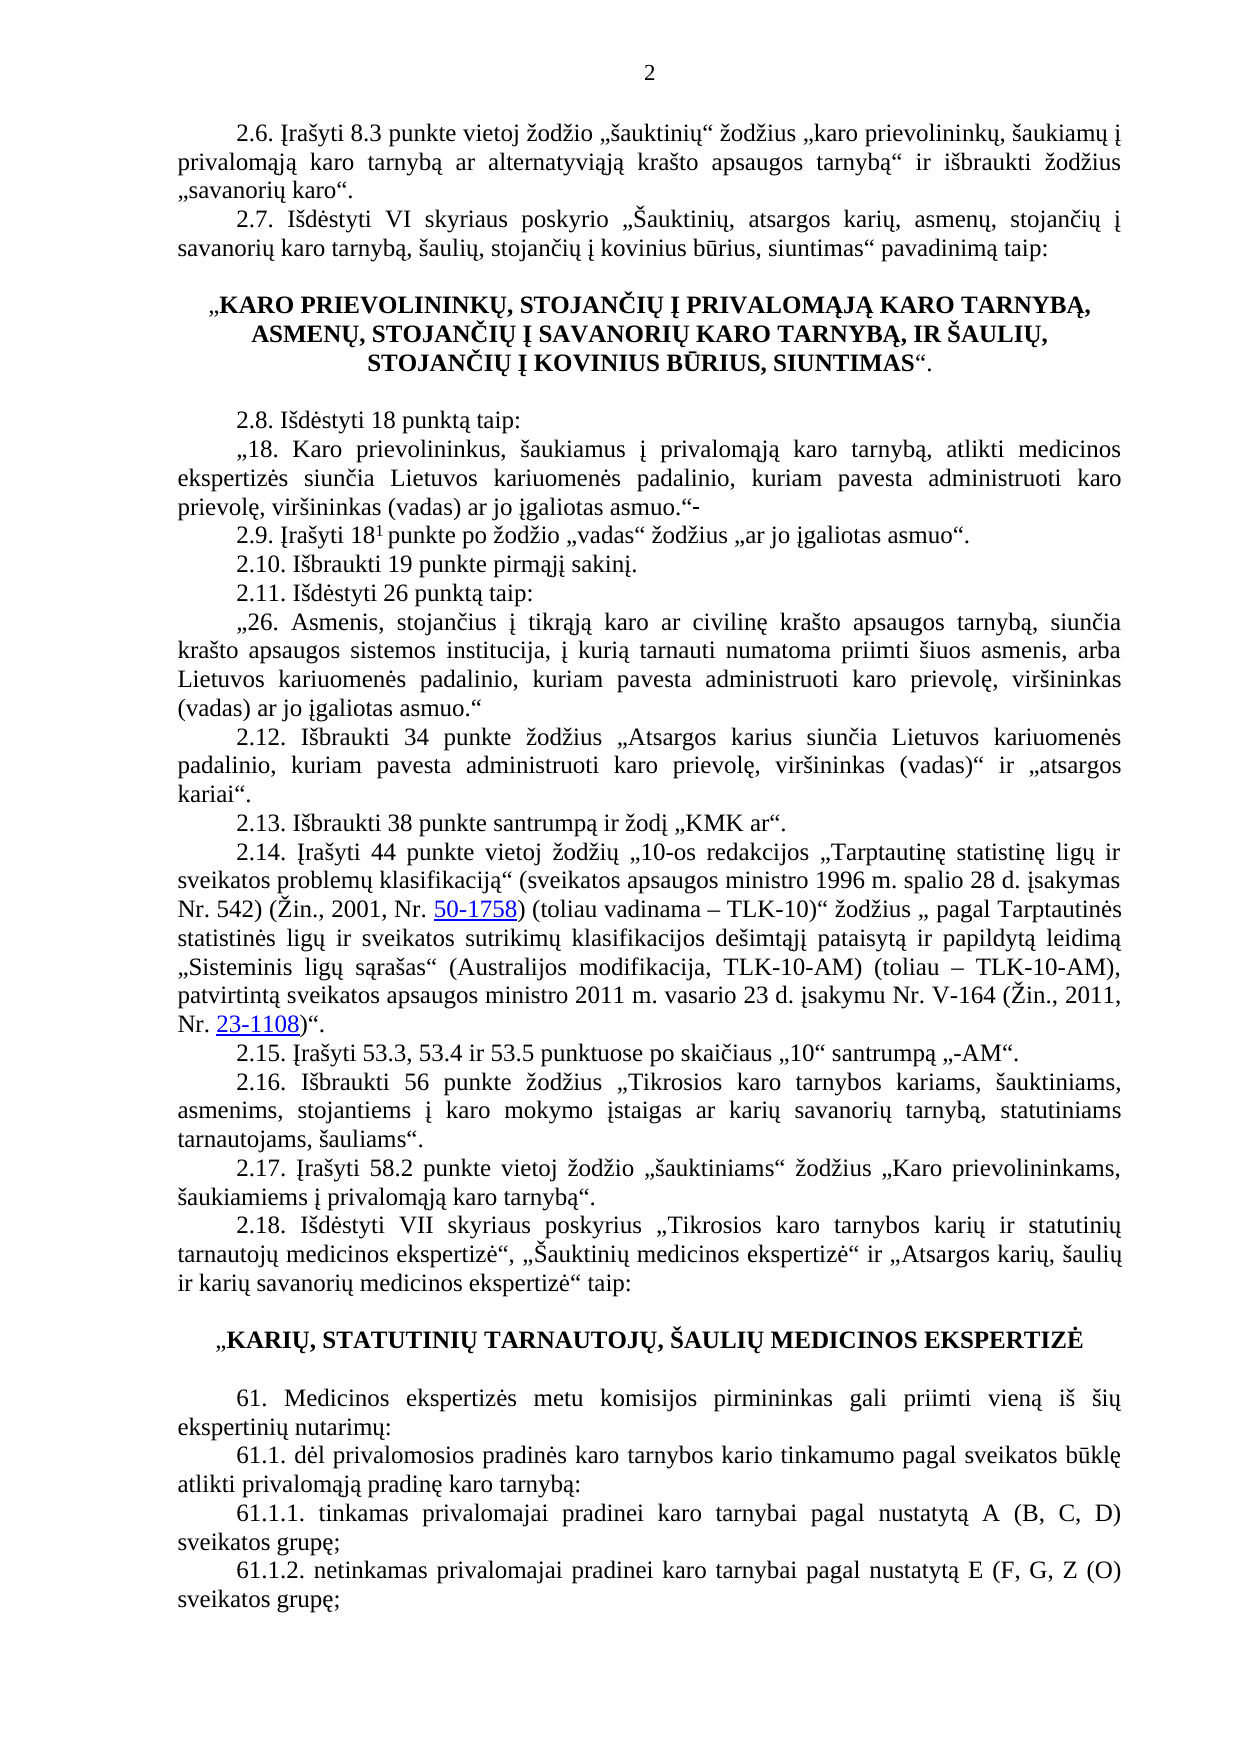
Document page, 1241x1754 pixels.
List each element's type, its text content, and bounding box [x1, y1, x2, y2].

text 2.10. Išbraukti 19 punkte pirmąjį sakinį. [177, 549, 1122, 578]
text 2.6. Įrašyti 8.3 punkte vietoj žodžio „šauktinių“ žodžius „karo prievolininkų, šaukiamų į privalomąją karo tarnybą ar alternatyviąją krašto apsaugos tarnybą“ ir išbraukti žodžius „savanorių karo“. [177, 118, 1122, 204]
text 2.15. Įrašyti 53.3, 53.4 ir 53.5 punktuose po skaičiaus „10“ santrumpą „-AM“. [177, 1038, 1122, 1067]
text 2.14. Įrašyti 44 punkte vietoj žodžių „10-os redakcijos „Tarptautinę statistinę ligų ir sveikatos problemų klasifikaciją“ (sveikatos apsaugos ministro 1996 m. spalio 28 d. įsakymas Nr. 542) (Žin., 2001, Nr. 50-1758) (toliau vadinama – TLK-10)“ žodžius „ pagal Tarptautinės statistinės ligų ir sveikatos sutrikimų klasifikacijos dešimtąjį pataisytą ir papildytą leidimą „Sisteminis ligų sąrašas“ (Australijos modifikacija, TLK-10-AM) (toliau – TLK-10-AM), patvirtintą sveikatos apsaugos ministro 2011 m. vasario 23 d. įsakymu Nr. V-164 (Žin., 2011, Nr. 23-1108)“. [177, 837, 1122, 1038]
text 2.12. Išbraukti 34 punkte žodžius „Atsargos karius siunčia Lietuvos kariuomenės padalinio, kuriam pavesta administruoti karo prievolę, viršininkas (vadas)“ ir „atsargos kariai“. [177, 722, 1122, 808]
text 61.1.2. netinkamas privalomajai pradinei karo tarnybai pagal nustatytą E (F, G, Z (O) sveikatos grupę; [177, 1556, 1122, 1613]
text „26. Asmenis, stojančius į tikrąją karo ar civilinę krašto apsaugos tarnybą, siunčia krašto apsaugos sistemos institucija, į kurią tarnauti numatoma priimti šiuos asmenis, arba Lietuvos kariuomenės padalinio, kuriam pavesta administruoti karo prievolę, viršininkas (vadas) ar jo įgaliotas asmuo.“ [177, 607, 1122, 722]
text „KARO PRIEVOLININKŲ, STOJANČIŲ Į PRIVALOMĄJĄ KARO TARNYBĄ, ASMENŲ, STOJANČIŲ Į SAVANORIŲ KARO TARNYBĄ, IR ŠAULIŲ, STOJANČIŲ Į KOVINIUS BŪRIUS, SIUNTIMAS“. [177, 291, 1122, 377]
text 2.8. Išdėstyti 18 punktą taip: [177, 406, 1122, 434]
text „18. Karo prievolininkus, šaukiamus į privalomąją karo tarnybą, atlikti medicinos ekspertizės siunčia Lietuvos kariuomenės padalinio, kuriam pavesta administruoti karo prievolę, viršininkas (vadas) ar jo įgaliotas asmuo.“ [177, 434, 1122, 521]
text 2.7. Išdėstyti VI skyriaus poskyrio „Šauktinių, atsargos karių, asmenų, stojančių į savanorių karo tarnybą, šaulių, stojančių į kovinius būrius, siuntimas“ pavadinimą taip: [177, 204, 1122, 262]
text 61. Medicinos ekspertizės metu komisijos pirmininkas gali priimti vieną iš šių ekspertinių nutarimų: [177, 1383, 1122, 1441]
text 2.9. Įrašyti 181 punkte po žodžio „vadas“ žodžius „ar jo įgaliotas asmuo“. [177, 521, 1122, 549]
text 2.18. Išdėstyti VII skyriaus poskyrius „Tikrosios karo tarnybos karių ir statutinių tarnautojų medicinos ekspertizė“, „Šauktinių medicinos ekspertizė“ ir „Atsargos karių, šaulių ir karių savanorių medicinos ekspertizė“ taip: [177, 1211, 1122, 1297]
text 2.13. Išbraukti 38 punkte santrumpą ir žodį „KMK ar“. [177, 808, 1122, 837]
text 61.1.1. tinkamas privalomajai pradinei karo tarnybai pagal nustatytą A (B, C, D) sveikatos grupę; [177, 1498, 1122, 1556]
text 61.1. dėl privalomosios pradinės karo tarnybos kario tinkamumo pagal sveikatos būklę atlikti privalomąją pradinę karo tarnybą: [177, 1441, 1122, 1498]
text 2.11. Išdėstyti 26 punktą taip: [177, 578, 1122, 607]
text 2.17. Įrašyti 58.2 punkte vietoj žodžio „šauktiniams“ žodžius „Karo prievolininkams, šaukiamiems į privalomąją karo tarnybą“. [177, 1153, 1122, 1211]
text 2.16. Išbraukti 56 punkte žodžius „Tikrosios karo tarnybos kariams, šauktiniams, asmenims, stojantiems į karo mokymo įstaigas ar karių savanorių tarnybą, statutiniams tarnautojams, šauliams“. [177, 1067, 1122, 1153]
text „KARIŲ, STATUTINIŲ TARNAUTOJŲ, ŠAULIŲ MEDICINOS EKSPERTIZĖ [177, 1326, 1122, 1354]
